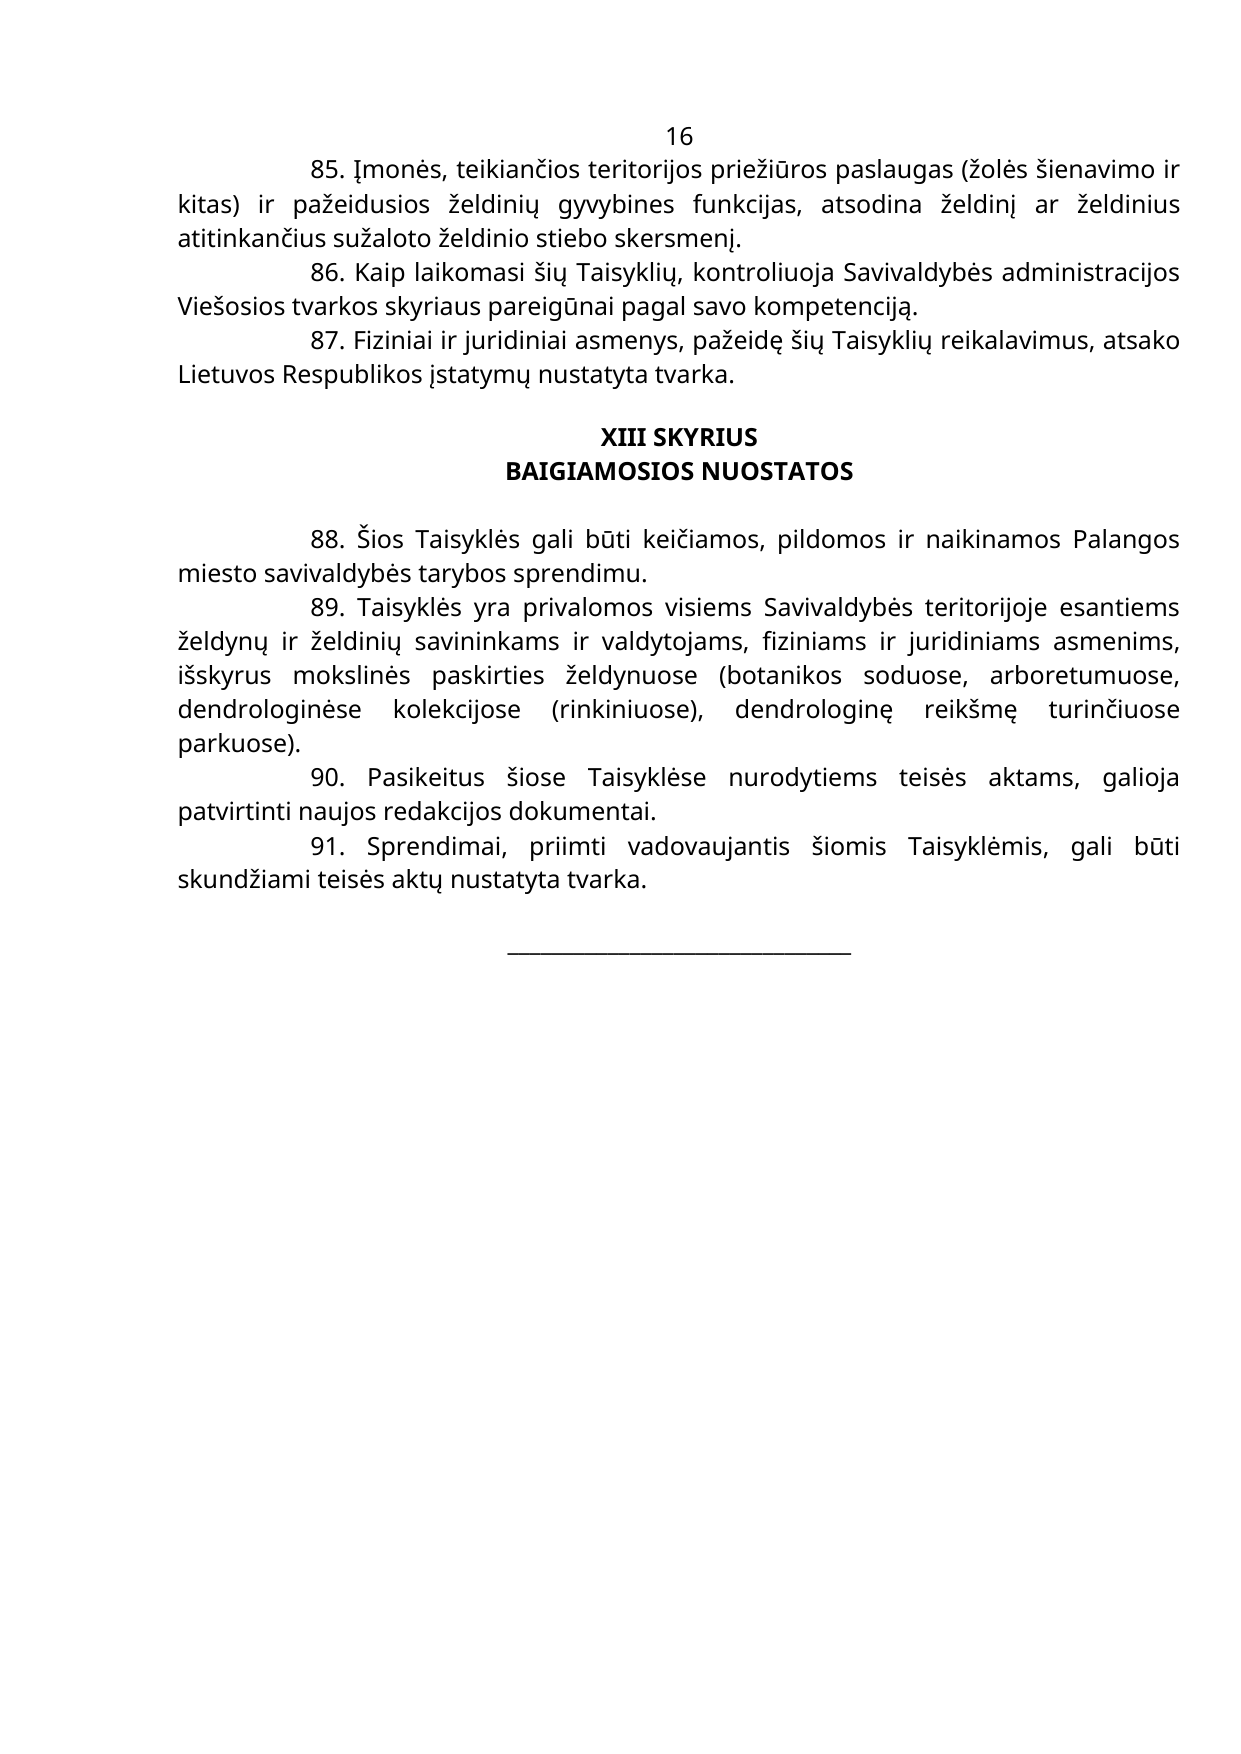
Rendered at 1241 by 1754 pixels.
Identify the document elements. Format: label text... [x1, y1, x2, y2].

text 85. Įmonės, teikiančios teritorijos priežiūros paslaugas (žolės šienavimo ir kitas) ir pažeidusios želdinių gyvybines funkcijas, atsodina želdinį ar želdinius atitinkančius sužaloto želdinio stiebo skersmenį. [177, 152, 1181, 254]
text 86. Kaip laikomasi šių Taisyklių, kontroliuoja Savivaldybės administracijos Viešosios tvarkos skyriaus pareigūnai pagal savo kompetenciją. [177, 254, 1181, 322]
text _______________________________ [177, 925, 1181, 959]
text 87. Fiziniai ir juridiniai asmenys, pažeidę šių Taisyklių reikalavimus, atsako Lietuvos Respublikos įstatymų nustatyta tvarka. [177, 322, 1181, 391]
text BAIGIAMOSIOS NUOSTATOS [177, 453, 1181, 487]
text 90. Pasikeitus šiose Taisyklėse nurodytiems teisės aktams, galioja patvirtinti naujos redakcijos dokumentai. [177, 760, 1181, 828]
text XIII SKYRIUS [177, 419, 1181, 453]
text 89. Taisyklės yra privalomos visiems Savivaldybės teritorijoje esantiems želdynų ir želdinių savininkams ir valdytojams, fiziniams ir juridiniams asmenims, išskyrus mokslinės paskirties želdynuose (botanikos soduose, arboretumuose, dendrologinėse kolekcijose (rinkiniuose), dendrologinę reikšmę turinčiuose parkuose). [177, 590, 1181, 760]
text 91. Sprendimai, priimti vadovaujantis šiomis Taisyklėmis, gali būti skundžiami teisės aktų nustatyta tvarka. [177, 828, 1181, 896]
text 88. Šios Taisyklės gali būti keičiamos, pildomos ir naikinamos Palangos miesto savivaldybės tarybos sprendimu. [177, 522, 1181, 590]
